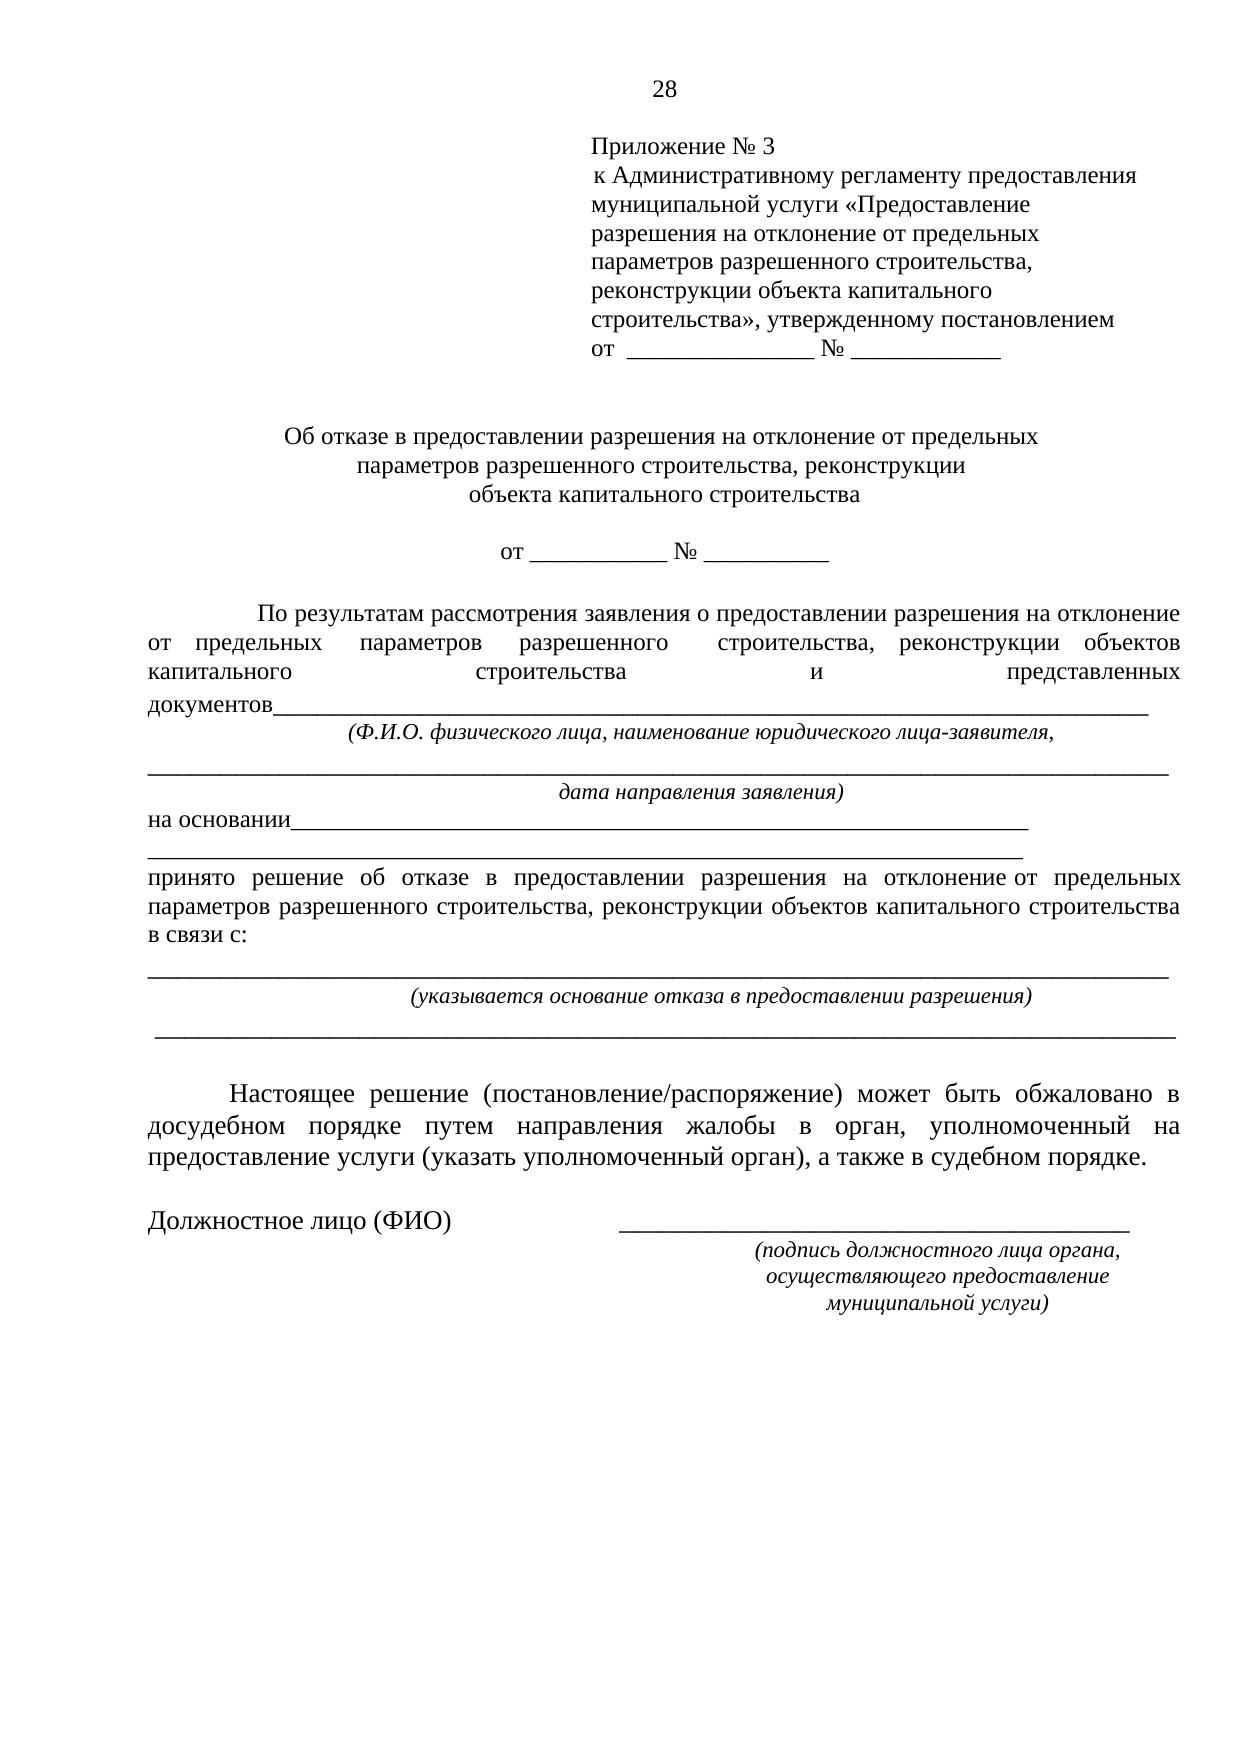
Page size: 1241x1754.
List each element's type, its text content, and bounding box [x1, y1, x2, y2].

text муниципальной услуги «Предоставление [148, 189, 1181, 218]
text дата направления заявления) [148, 778, 1181, 804]
text от ___________ № __________ [148, 536, 1181, 565]
text на основании___________________________________________________________ [148, 804, 1181, 833]
text ______________________________________________________________________ [148, 745, 1181, 778]
text параметров разрешенного строительства, реконструкции [148, 450, 1181, 479]
text ______________________________________________________________________ [148, 1008, 1181, 1042]
text объекта капитального строительства [148, 479, 1181, 507]
text ______________________________________________________________________ [148, 948, 1181, 982]
text от _______________ № ____________ [148, 333, 1181, 361]
text (указывается основание отказа в предоставлении разрешения) [148, 982, 1181, 1008]
text (подпись должностного лица органа, осуществляющего предоставление муниципальной услуги) [694, 1236, 1181, 1315]
text Об отказе в предоставлении разрешения на отклонение от предельных [148, 421, 1181, 450]
text к Административному регламенту предоставления [555, 160, 1181, 189]
text разрешения на отклонение от предельных [148, 218, 1181, 246]
text (Ф.И.О. физического лица, наименование юридического лица-заявителя, [148, 718, 1181, 745]
text строительства», утвержденному постановлением [148, 304, 1181, 333]
text Должностное лицо (ФИО) ___________________________________ [148, 1202, 1181, 1236]
text Приложение № 3 [591, 131, 1181, 160]
text По результатам рассмотрения заявления о предоставлении разрешения на отклонение от предельных параметров разрешенного строительства, реконструкции объектов капитального строительства и представленных документов____________________________________________________________ [148, 594, 1181, 718]
text ______________________________________________________________________ [148, 833, 1181, 862]
text реконструкции объекта капитального [148, 275, 1181, 304]
text параметров разрешенного строительства, [148, 246, 1181, 275]
text принято решение об отказе в предоставлении разрешения на отклонение от предельных параметров разрешенного строительства, реконструкции объектов капитального строительства в связи с: [148, 862, 1181, 948]
text Настоящее решение (постановление/распоряжение) может быть обжаловано в досудебном порядке путем направления жалобы в орган, уполномоченный на предоставление услуги (указать уполномоченный орган), а также в судебном порядке. [148, 1075, 1181, 1171]
